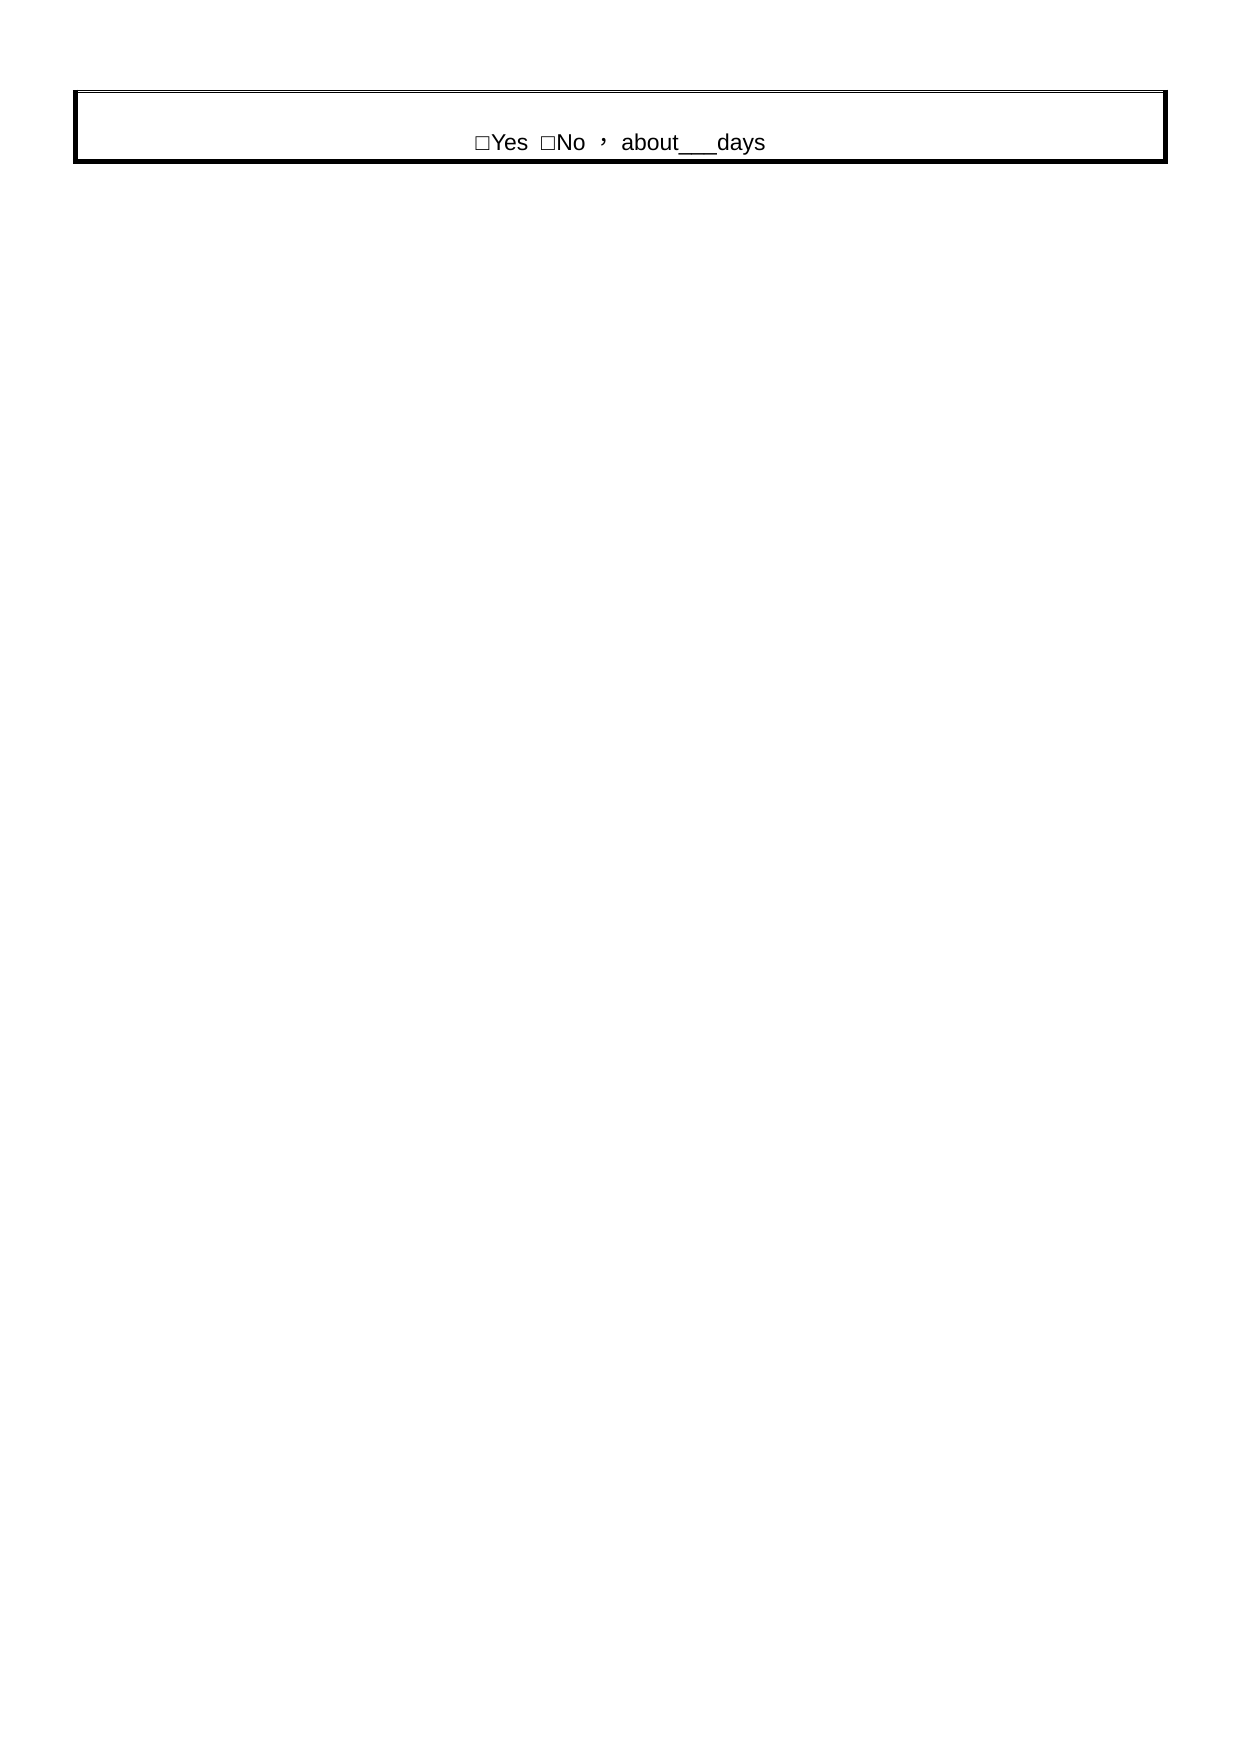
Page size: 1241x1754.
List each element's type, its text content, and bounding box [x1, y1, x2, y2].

table_cell □Yes □No ， about___days [78, 93, 1163, 159]
